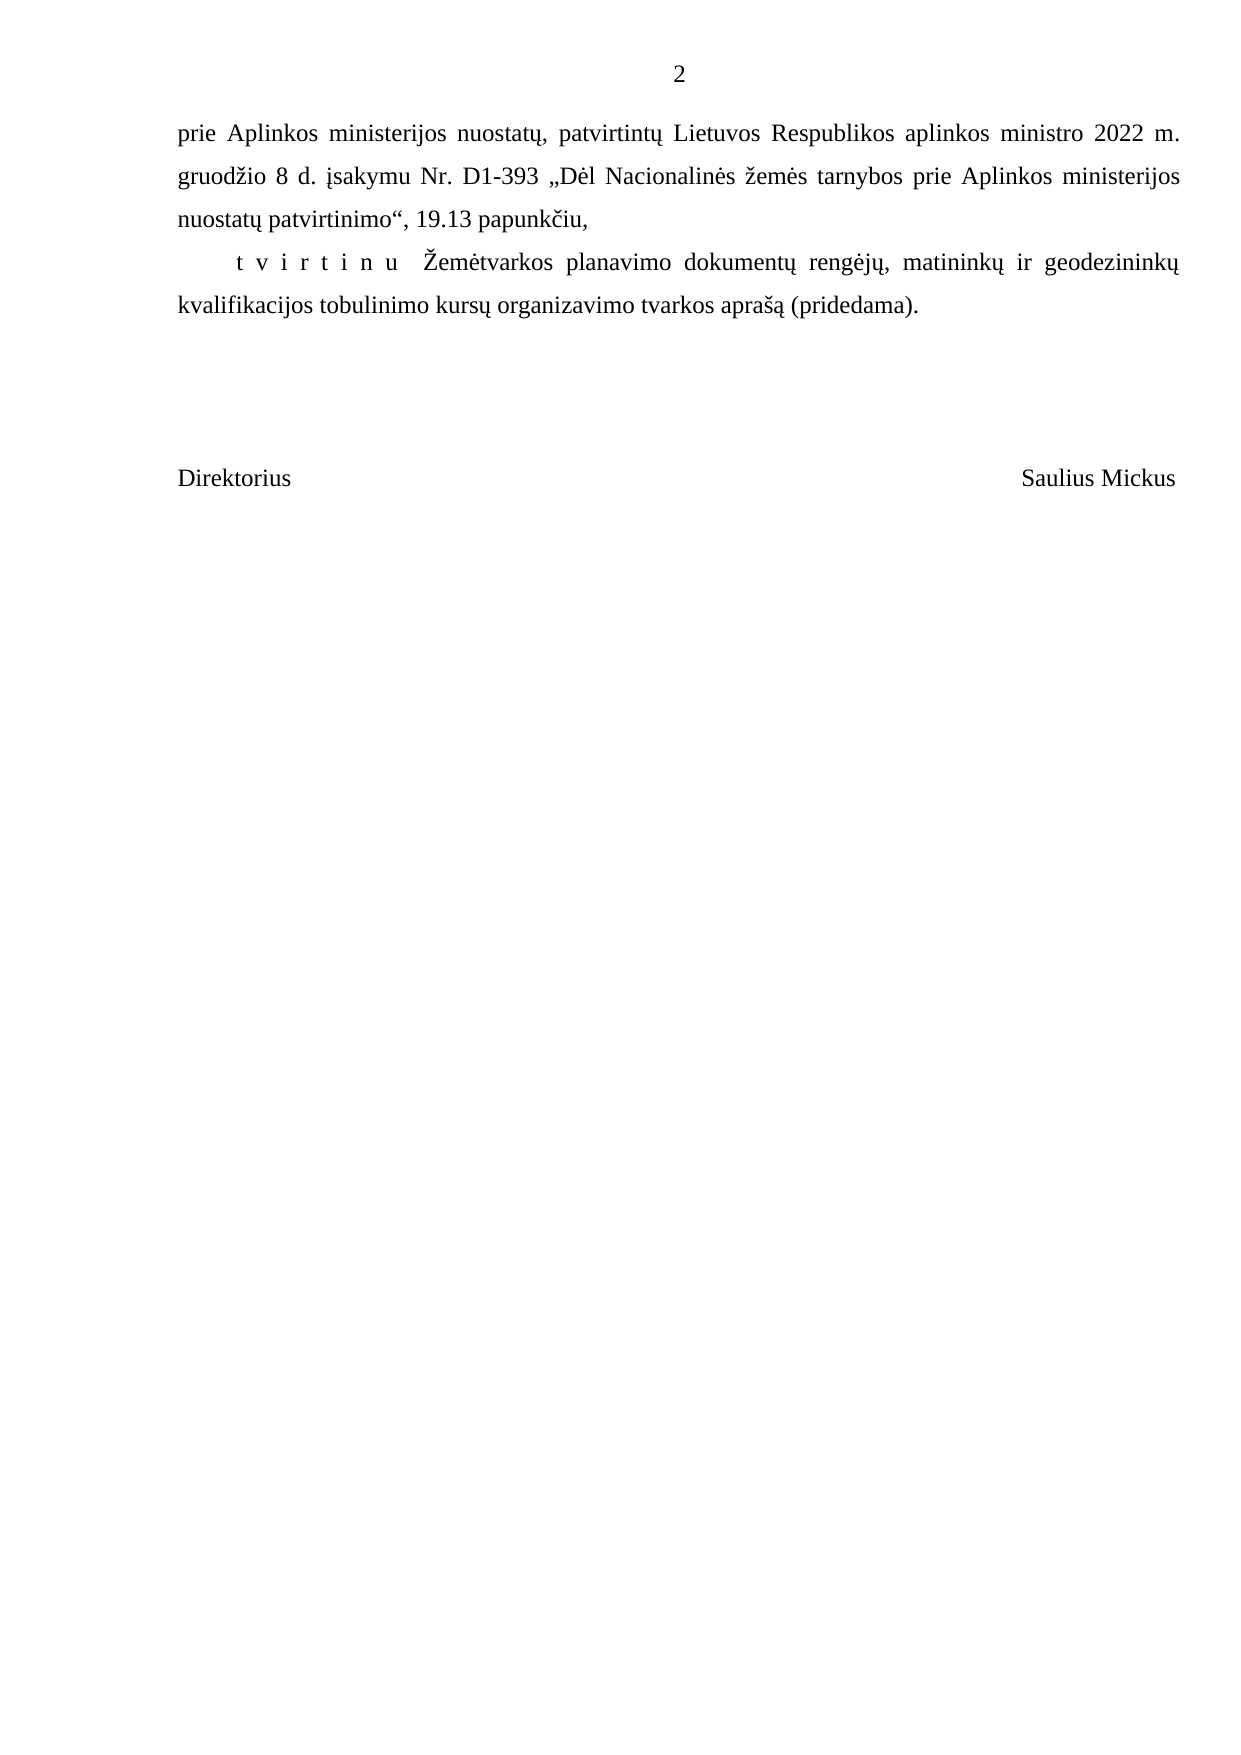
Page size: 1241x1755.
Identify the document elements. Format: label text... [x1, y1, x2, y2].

text t v i r t i n u Žemėtvarkos planavimo dokumentų rengėjų, matininkų ir geodezininkų kvalifikacijos tobulinimo kursų organizavimo tvarkos aprašą (pridedama). [177, 247, 1181, 319]
text Direktorius Saulius Mickus [177, 463, 1181, 492]
text prie Aplinkos ministerijos nuostatų, patvirtintų Lietuvos Respublikos aplinkos ministro 2022 m. gruodžio 8 d. įsakymu Nr. D1-393 „Dėl Nacionalinės žemės tarnybos prie Aplinkos ministerijos nuostatų patvirtinimo“, 19.13 papunkčiu, [177, 118, 1181, 233]
